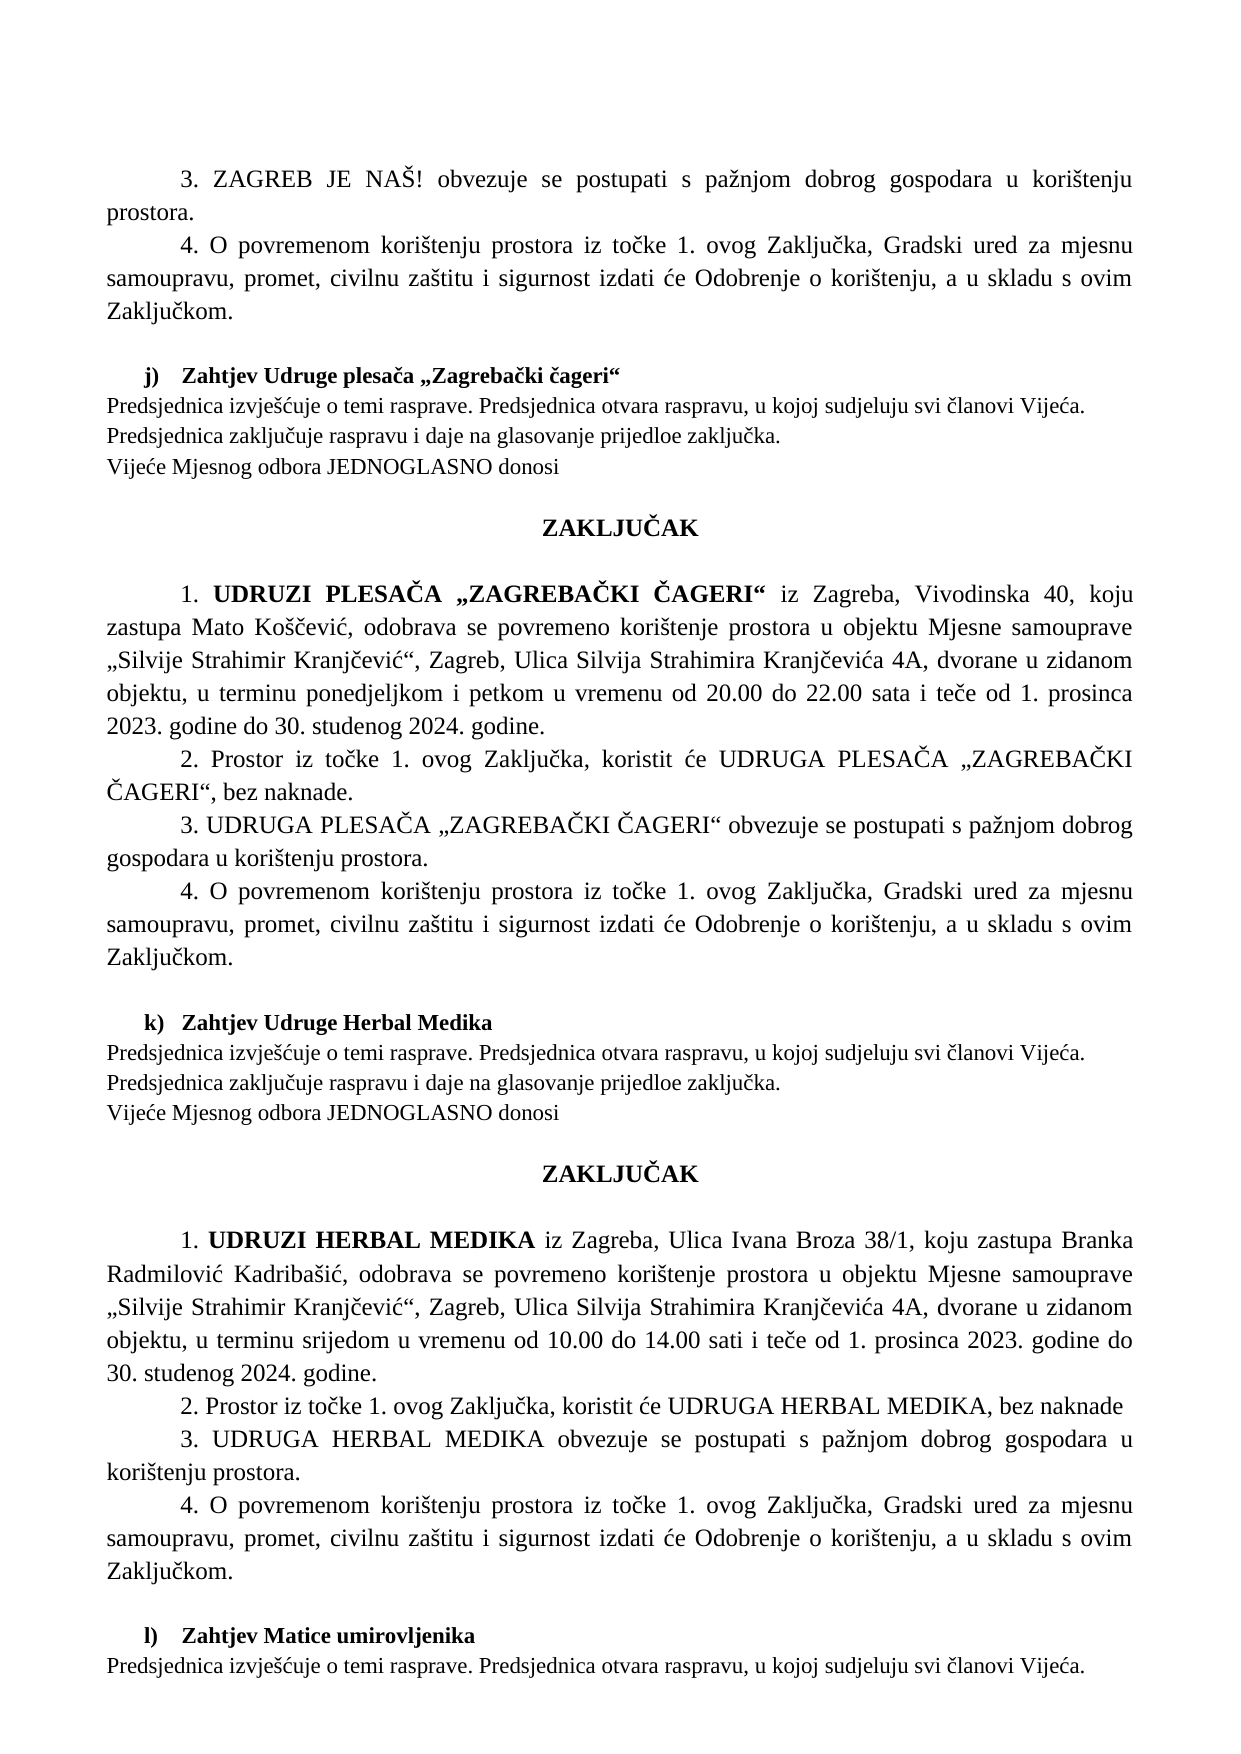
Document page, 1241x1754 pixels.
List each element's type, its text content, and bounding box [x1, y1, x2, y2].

text Vijeće Mjesnog odbora JEDNOGLASNO donosi [106, 453, 1134, 479]
list Zahtjev Matice umirovljenika [144, 1622, 1134, 1648]
text 4. O povremenom korištenju prostora iz točke 1. ovog Zaključka, Gradski ured za mjesnu samoupravu, promet, civilnu zaštitu i sigurnost izdati će Odobrenje o korištenju, a u skladu s ovim Zaključkom. [106, 1490, 1134, 1584]
text Predsjednica izvješćuje o temi rasprave. Predsjednica otvara raspravu, u kojoj sudjeluju svi članovi Vijeća. [106, 392, 1134, 419]
text 2. Prostor iz točke 1. ovog Zaključka, koristit će UDRUGA PLESAČA „ZAGREBAČKI ČAGERI“, bez naknade. [106, 744, 1134, 806]
text Predsjednica izvješćuje o temi rasprave. Predsjednica otvara raspravu, u kojoj sudjeluju svi članovi Vijeća. [106, 1652, 1134, 1678]
text Predsjednica zaključuje raspravu i daje na glasovanje prijedloe zaključka. [106, 1069, 1134, 1095]
text 1. UDRUZI HERBAL MEDIKA iz Zagreba, Ulica Ivana Broza 38/1, koju zastupa Branka Radmilović Kadribašić, odobrava se povremeno korištenje prostora u objektu Mjesne samouprave „Silvije Strahimir Kranjčević“, Zagreb, Ulica Silvija Strahimira Kranjčevića 4A, dvorane u zidanom objektu, u terminu srijedom u vremenu od 10.00 do 14.00 sati i teče od 1. prosinca 2023. godine do 30. studenog 2024. godine. [106, 1226, 1134, 1386]
text 3. UDRUGA HERBAL MEDIKA obvezuje se postupati s pažnjom dobrog gospodara u korištenju prostora. [106, 1424, 1134, 1486]
text Predsjednica zaključuje raspravu i daje na glasovanje prijedloe zaključka. [106, 423, 1134, 449]
list Zahtjev Udruge Herbal Medika [144, 1008, 1134, 1035]
text Vijeće Mjesnog odbora JEDNOGLASNO donosi [106, 1099, 1134, 1126]
text 4. O povremenom korištenju prostora iz točke 1. ovog Zaključka, Gradski ured za mjesnu samoupravu, promet, civilnu zaštitu i sigurnost izdati će Odobrenje o korištenju, a u skladu s ovim Zaključkom. [106, 230, 1134, 325]
text Predsjednica izvješćuje o temi rasprave. Predsjednica otvara raspravu, u kojoj sudjeluju svi članovi Vijeća. [106, 1039, 1134, 1065]
list Zahtjev Udruge plesača „Zagrebački čageri“ [144, 362, 1134, 388]
text ZAKLJUČAK [106, 513, 1134, 542]
text ZAKLJUČAK [106, 1159, 1134, 1188]
text 2. Prostor iz točke 1. ovog Zaključka, koristit će UDRUGA HERBAL MEDIKA, bez naknade [106, 1391, 1134, 1419]
text 3. UDRUGA PLESAČA „ZAGREBAČKI ČAGERI“ obvezuje se postupati s pažnjom dobrog gospodara u korištenju prostora. [106, 810, 1134, 872]
text 1. UDRUZI PLESAČA „ZAGREBAČKI ČAGERI“ iz Zagreba, Vivodinska 40, koju zastupa Mato Koščević, odobrava se povremeno korištenje prostora u objektu Mjesne samouprave „Silvije Strahimir Kranjčević“, Zagreb, Ulica Silvija Strahimira Kranjčevića 4A, dvorane u zidanom objektu, u terminu ponedjeljkom i petkom u vremenu od 20.00 do 22.00 sata i teče od 1. prosinca 2023. godine do 30. studenog 2024. godine. [106, 579, 1134, 740]
text 3. ZAGREB JE NAŠ! obvezuje se postupati s pažnjom dobrog gospodara u korištenju prostora. [106, 164, 1134, 226]
text 4. O povremenom korištenju prostora iz točke 1. ovog Zaključka, Gradski ured za mjesnu samoupravu, promet, civilnu zaštitu i sigurnost izdati će Odobrenje o korištenju, a u skladu s ovim Zaključkom. [106, 876, 1134, 971]
